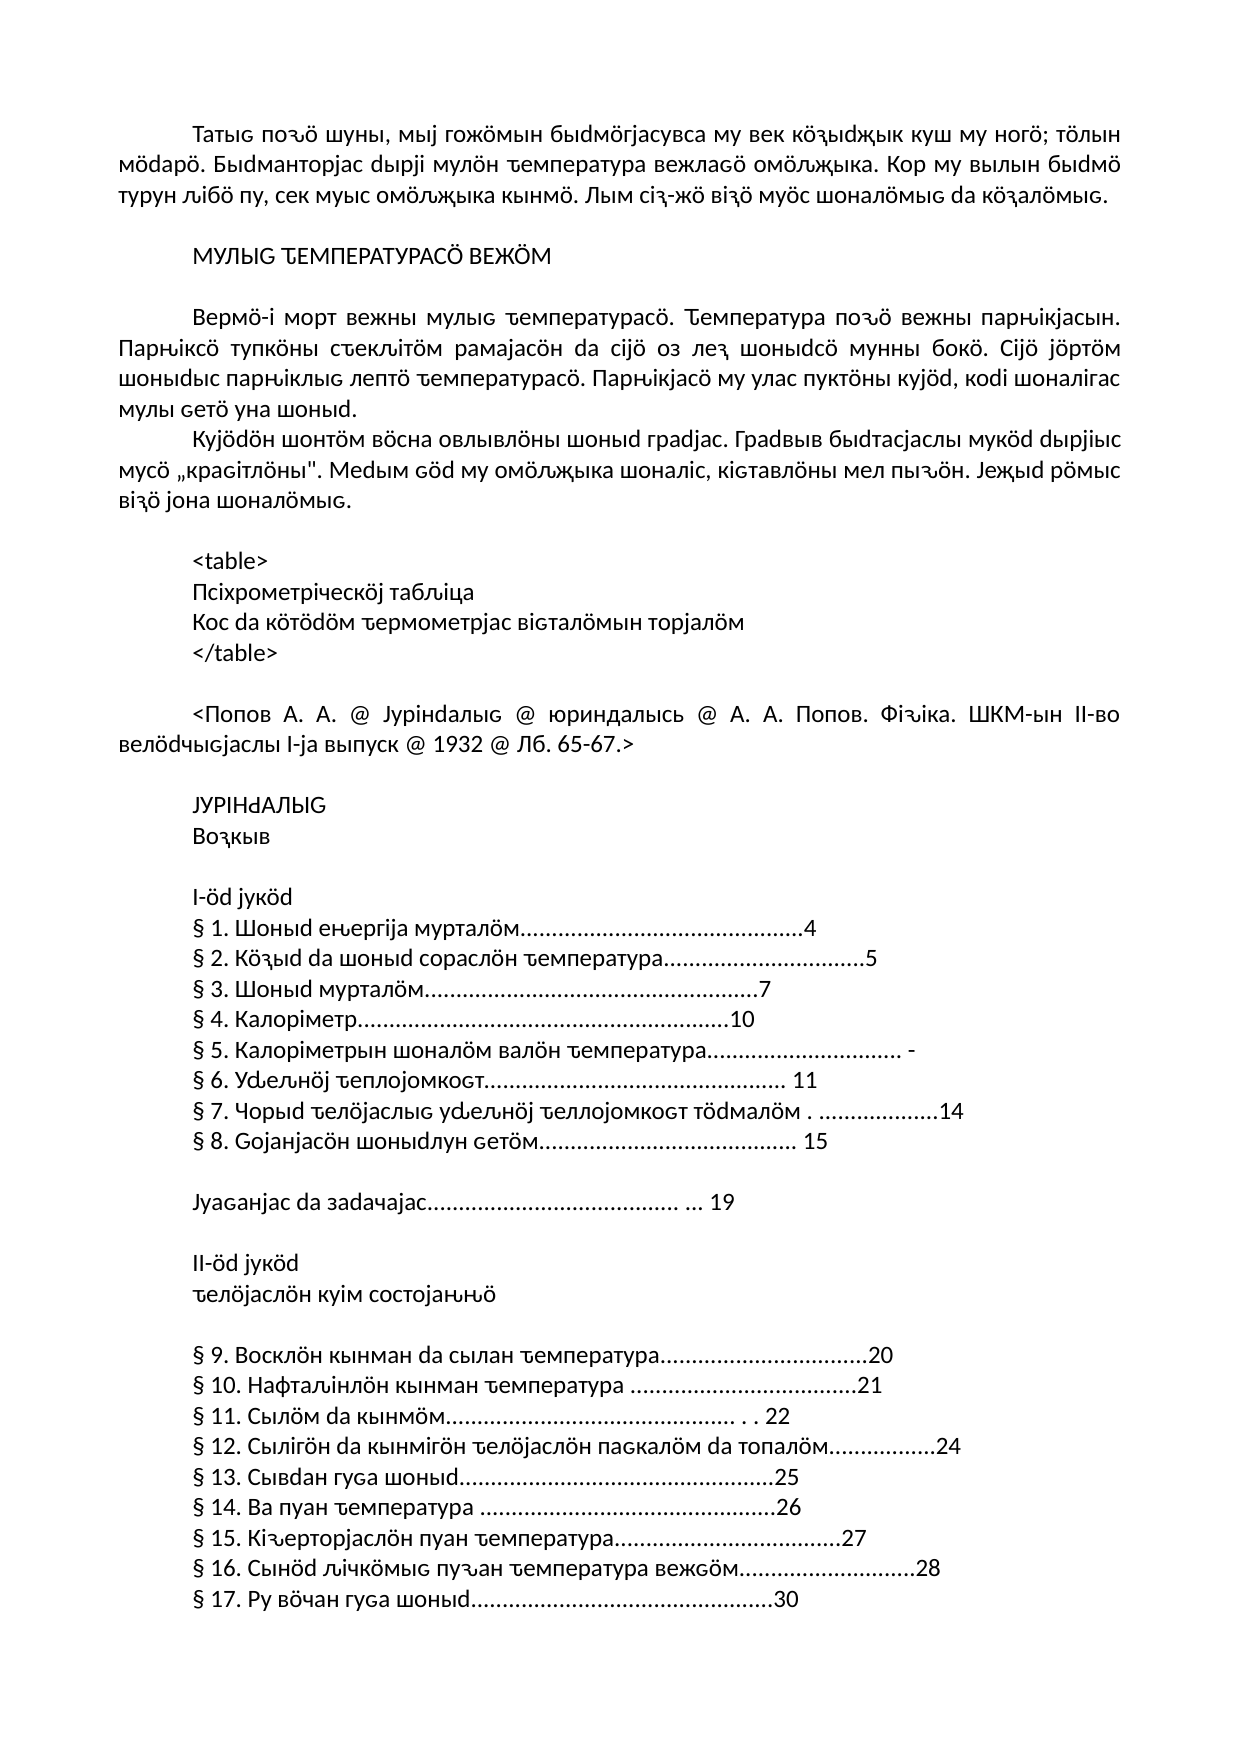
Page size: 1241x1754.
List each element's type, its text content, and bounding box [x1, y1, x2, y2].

text Кујӧԁӧн шонтӧм вӧсна овлывлӧны шоныԁ граԁјас. Граԁвыв быԁтасјаслы мукӧԁ ԁырјіыс мусӧ „краԍітлӧны". Меԁым ԍӧԁ му омӧԉҗыка шоналіс, кіԍтавлӧны мел пыԅӧн. Јеҗыԁ рӧмыс віԇӧ јона шоналӧмыԍ. [118, 423, 1122, 515]
text Кос ԁа кӧтӧԁӧм ԏермометрјас віԍталӧмын торјалӧм [118, 606, 1122, 637]
text § 16. Сынӧԁ ԉічкӧмыԍ пуԅан ԏемпература вежԍӧм............................28 [118, 1553, 1122, 1583]
text § 3. Шоныԁ мурталӧм.....................................................7 [118, 973, 1122, 1003]
text § 12. Сылігӧн ԁа кынмігӧн ԏелӧјаслӧн паԍкалӧм ԁа топалӧм.................24 [118, 1431, 1122, 1461]
text § 5. Калоріметрын шоналӧм валӧн ԏемпература............................... - [118, 1034, 1122, 1064]
text § 9. Восклӧн кынман ԁа сылан ԏемпература.................................20 [118, 1339, 1122, 1369]
text § 1. Шоныԁ еԋергіја мурталӧм.............................................4 [118, 912, 1122, 942]
text § 15. Кіԅерторјаслӧн пуан ԏемпература....................................27 [118, 1522, 1122, 1553]
text § 7. Чорыԁ ԏелӧјаслыԍ уԃеԉнӧј ԏеллојомкоԍт тӧԁмалӧм . ...................14 [118, 1095, 1122, 1125]
text ԏелӧјаслӧн куім состојаԋԋӧ [118, 1278, 1122, 1308]
text § 8. Ԍојанјасӧн шоныԁлун ԍетӧм......................................... 15 [118, 1125, 1122, 1156]
text § 11. Сылӧм ԁа кынмӧм.............................................. . . 22 [118, 1400, 1122, 1431]
text § 4. Калоріметр...........................................................10 [118, 1003, 1122, 1034]
text Татыԍ поԅӧ шуны, мыј гожӧмын быԁмӧгјасувса му век кӧԇыԁҗык куш му ногӧ; тӧлын мӧԁарӧ. Быԁманторјас ԁырјі мулӧн ԏемпература вежлаԍӧ омӧԉҗыка. Кор му вылын быԁмӧ турун ԉібӧ пу, сек муыс омӧԉҗыка кынмӧ. Лым сіԇ-жӧ віԇӧ муӧс шоналӧмыԍ ԁа кӧԇалӧмыԍ. [118, 118, 1122, 210]
text Вермӧ-і морт вежны мулыԍ ԏемпературасӧ. Ԏемпература поԅӧ вежны парԋікјасын. Парԋіксӧ тупкӧны сԏекԉітӧм рамајасӧн ԁа сіјӧ оз леԇ шоныԁсӧ мунны бокӧ. Сіјӧ јӧртӧм шоныԁыс парԋіклыԍ лептӧ ԏемпературасӧ. Парԋікјасӧ му улас пуктӧны кујӧԁ, коԁі шоналігас мулы ԍетӧ уна шоныԁ. [118, 301, 1122, 423]
text МУЛЫԌ ԎЕМПЕРАТУРАСӦ ВЕЖӦМ [118, 240, 1122, 271]
text § 6. Уԃеԉнӧј ԏеплојомкоԍт................................................ 11 [118, 1064, 1122, 1095]
text ЈУРІНԀАЛЫԌ [118, 789, 1122, 820]
text <table> [118, 545, 1122, 576]
text § 14. Ва пуан ԏемпература ...............................................26 [118, 1492, 1122, 1522]
text І-ӧԁ јукӧԁ [118, 881, 1122, 912]
text § 13. Сывԁан гуԍа шоныԁ..................................................25 [118, 1461, 1122, 1492]
text § 2. Кӧԇыԁ ԁа шоныԁ сораслӧн ԏемпература................................5 [118, 942, 1122, 973]
text Јуаԍанјас ԁа заԁачајас........................................ ... 19 [118, 1186, 1122, 1217]
text § 17. Ру вӧчан гуԍа шоныԁ................................................30 [118, 1583, 1122, 1614]
text <Попов А. А. @ Јурінԁалыԍ @ юриндалысь @ А. А. Попов. Фіԅіка. ШКМ-ын ІІ-во велӧԁчыԍјаслы І-ја выпуск @ 1932 @ Лб. 65-67.> [118, 698, 1122, 759]
text § 10. Нафтаԉінлӧн кынман ԏемпература ....................................21 [118, 1369, 1122, 1400]
text II-ӧԁ јукӧԁ [118, 1247, 1122, 1278]
text Псіхрометріческӧј табԉіца [118, 576, 1122, 606]
text Воԇкыв [118, 820, 1122, 851]
text </table> [118, 637, 1122, 667]
